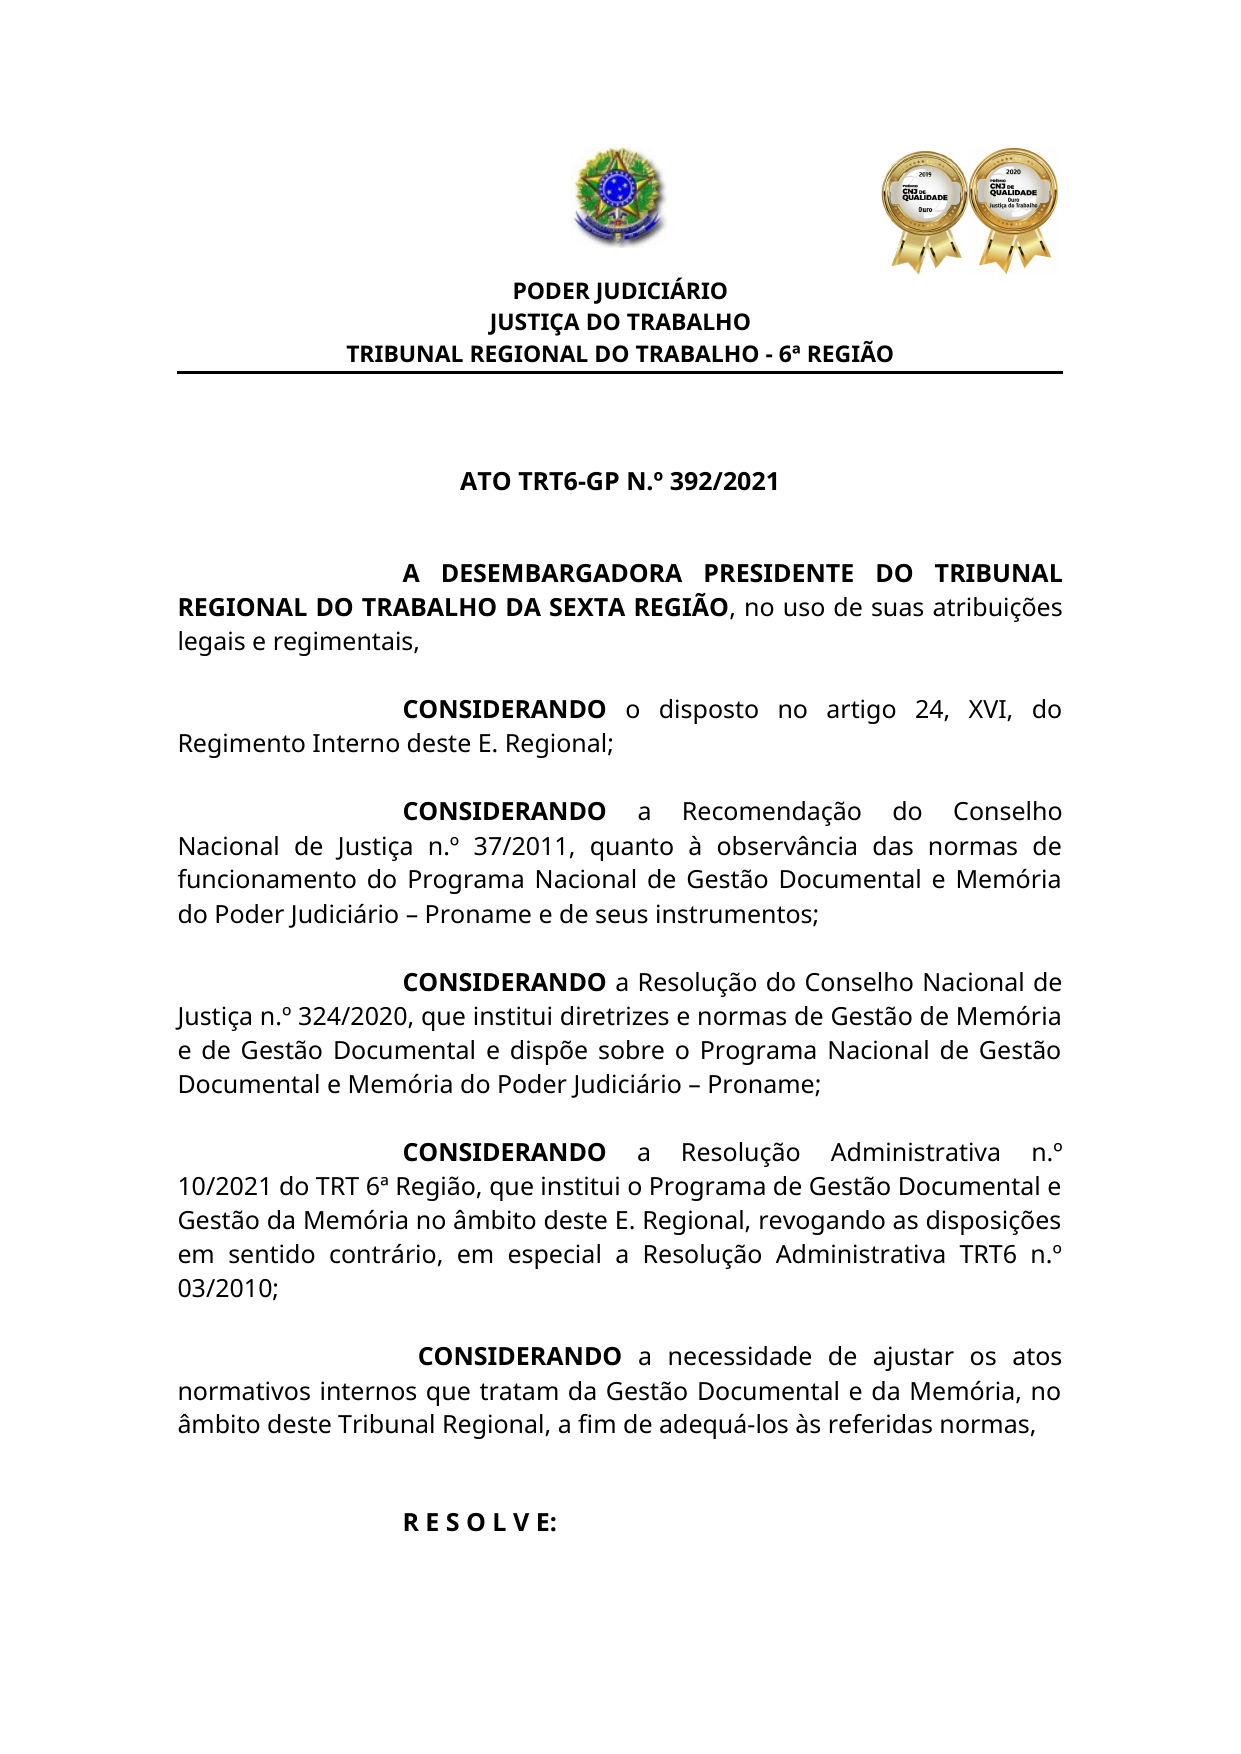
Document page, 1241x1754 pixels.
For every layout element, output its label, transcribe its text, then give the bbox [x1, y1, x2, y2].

text A DESEMBARGADORA PRESIDENTE DO TRIBUNAL REGIONAL DO TRABALHO DA SEXTA REGIÃO, no uso de suas atribuições legais e regimentais, [177, 556, 1063, 658]
text PODER JUDICIÁRIO [177, 275, 1063, 306]
picture [571, 147, 668, 248]
text ATO TRT6-GP N.º 392/2021 [177, 464, 1063, 498]
text JUSTIÇA DO TRABALHO [177, 306, 1063, 338]
text R E S O L V E: [177, 1504, 1063, 1538]
text CONSIDERANDO o disposto no artigo 24, XVI, do Regimento Interno deste E. Regional; [177, 692, 1063, 760]
text CONSIDERANDO a Resolução do Conselho Nacional de Justiça n.º 324/2020, que institui diretrizes e normas de Gestão de Memória e de Gestão Documental e dispõe sobre o Programa Nacional de Gestão Documental e Memória do Poder Judiciário – Proname; [177, 964, 1063, 1101]
picture [881, 147, 1059, 275]
text CONSIDERANDO a Recomendação do Conselho Nacional de Justiça n.º 37/2011, quanto à observância das normas de funcionamento do Programa Nacional de Gestão Documental e Memória do Poder Judiciário – Proname e de seus instrumentos; [177, 794, 1063, 930]
text CONSIDERANDO a Resolução Administrativa n.º 10/2021 do TRT 6ª Região, que institui o Programa de Gestão Documental e Gestão da Memória no âmbito deste E. Regional, revogando as disposições em sentido contrário, em especial a Resolução Administrativa TRT6 n.º 03/2010; [177, 1135, 1063, 1305]
text TRIBUNAL REGIONAL DO TRABALHO - 6ª REGIÃO [177, 338, 1063, 371]
text CONSIDERANDO a necessidade de ajustar os atos normativos internos que tratam da Gestão Documental e da Memória, no âmbito deste Tribunal Regional, a fim de adequá-los às referidas normas, [177, 1339, 1063, 1441]
